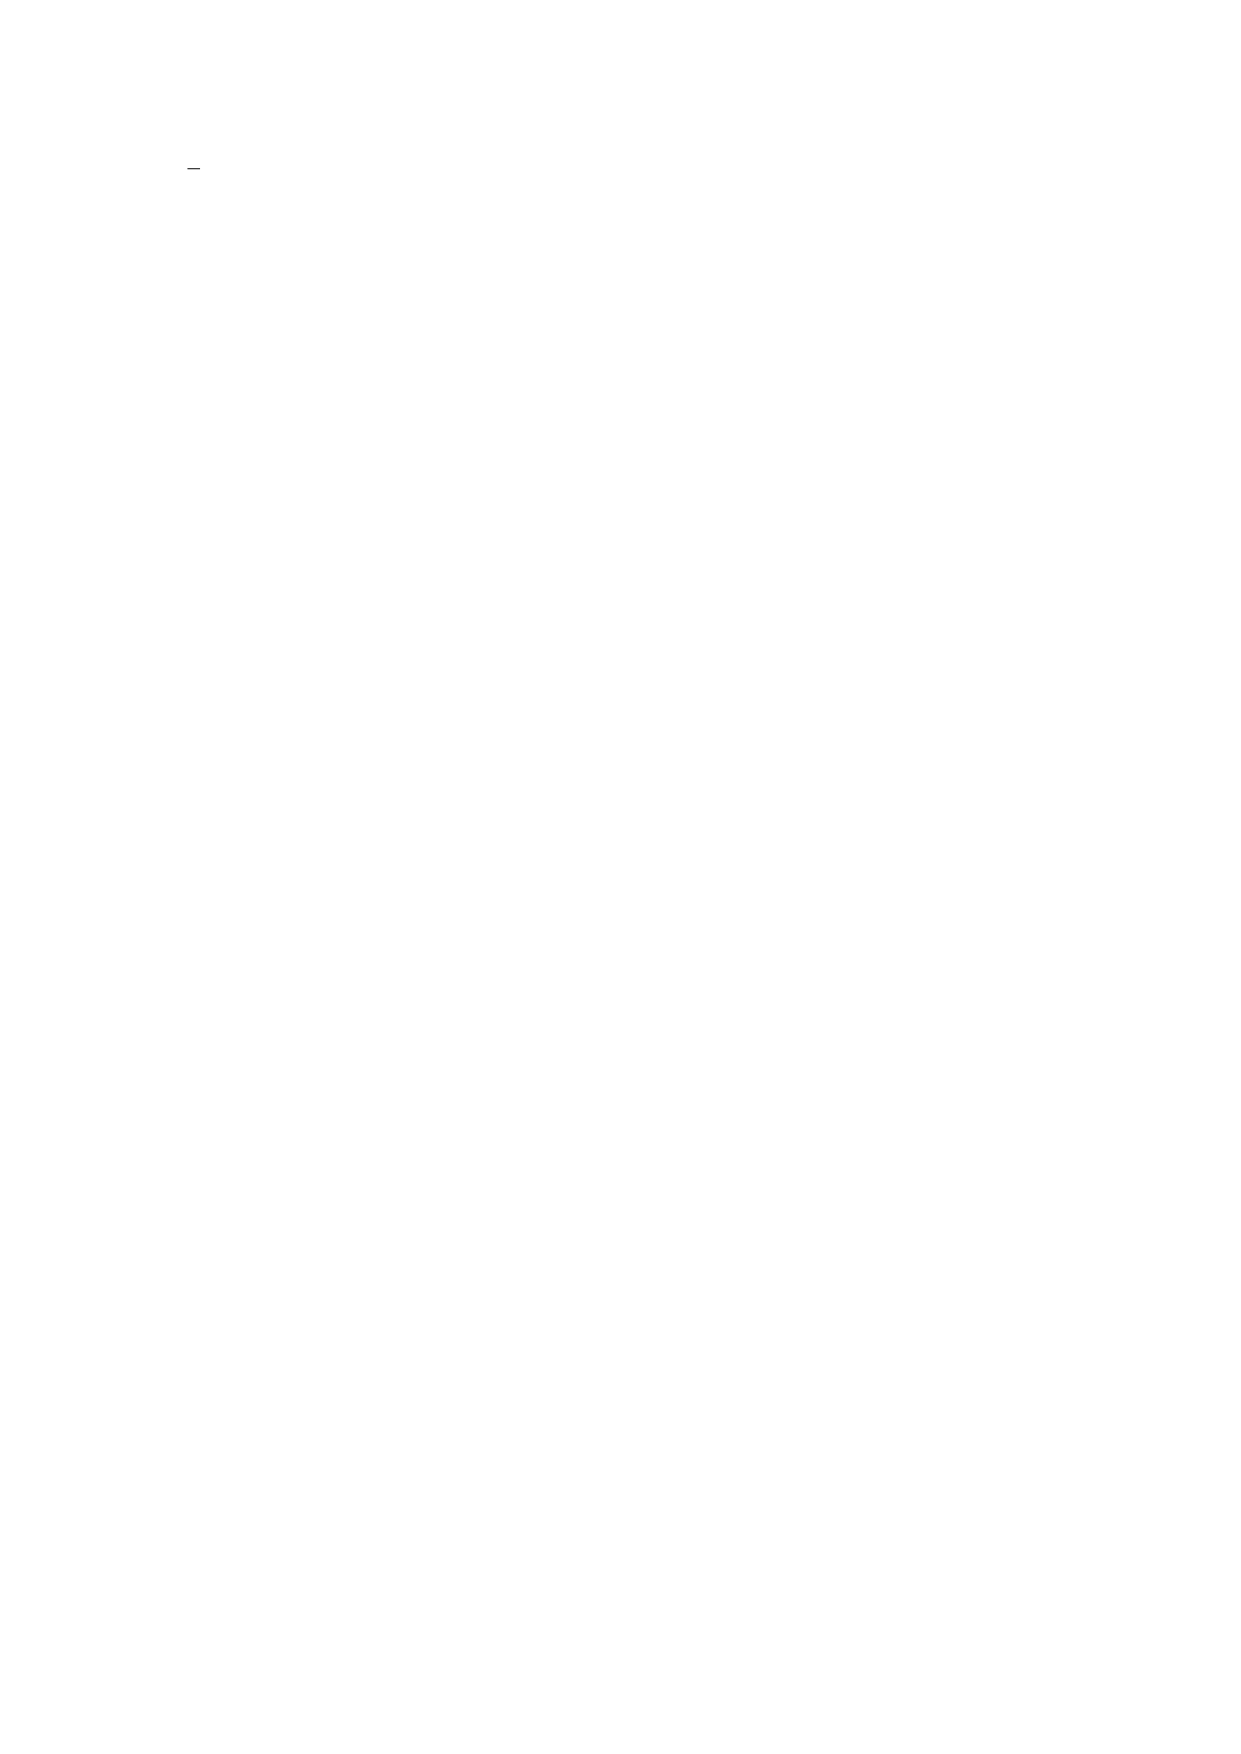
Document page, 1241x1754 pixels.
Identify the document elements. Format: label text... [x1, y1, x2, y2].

text _ [187, 150, 1053, 174]
